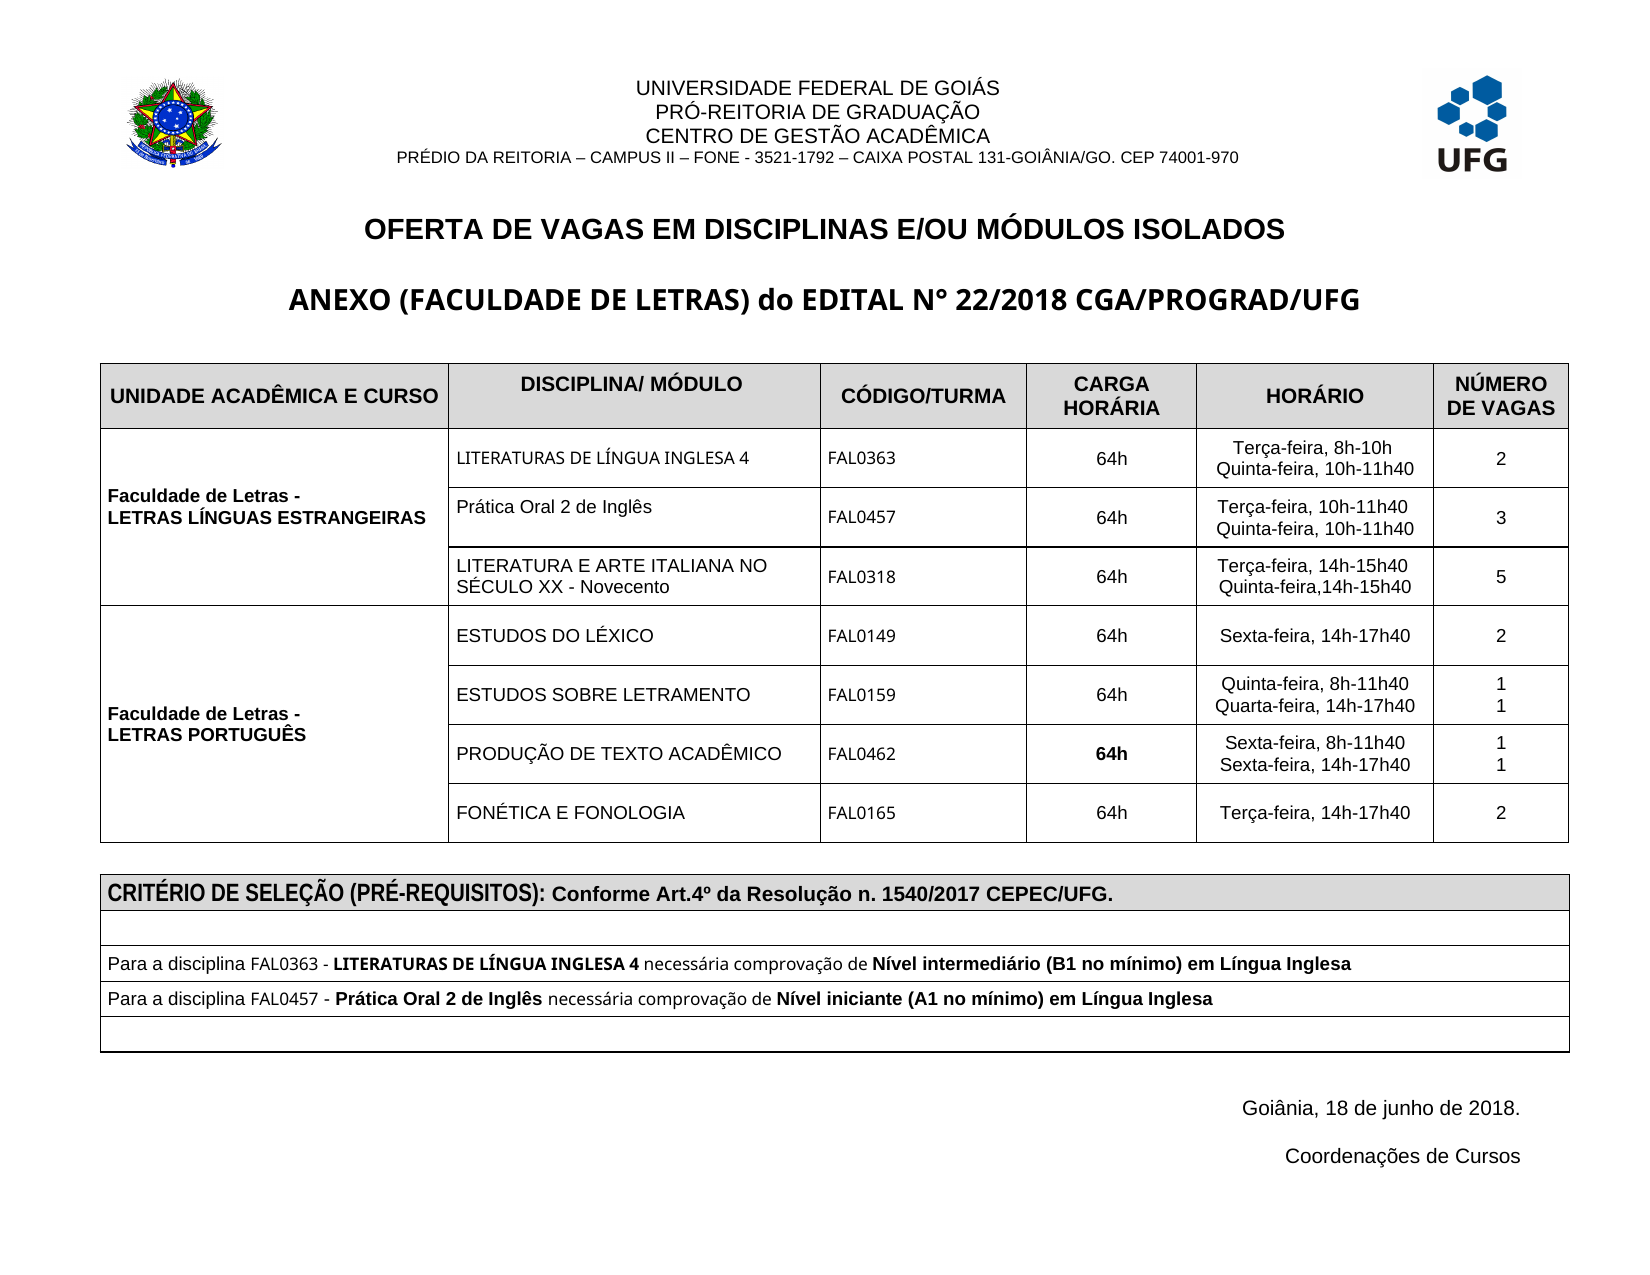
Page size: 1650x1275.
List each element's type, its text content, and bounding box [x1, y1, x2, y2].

picture [121, 76, 224, 169]
table_cell 3 [1434, 488, 1568, 546]
table_cell Faculdade de Letras - LETRAS PORTUGUÊS [101, 606, 448, 842]
table_cell Para a disciplina FAL0363 - LITERATURAS DE LÍNGUA INGLESA 4 necessária comprovação de Nível intermediário (B1 no mínimo) em Língua Inglesa [101, 946, 1569, 981]
table_cell 64h [1027, 488, 1196, 546]
table_cell 64h [1027, 606, 1196, 664]
table_header [89, 49, 259, 179]
table_header UNIVERSIDADE FEDERAL DE GOIÁS PRÓ-REITORIA DE GRADUAÇÃO CENTRO DE GESTÃO ACADÊMICA PRÉDIO DA REITORIA – CAMPUS II – FONE - 3521-1792 – CAIXA POSTAL 131-GOIÂNIA/GO. CEP 74001-970 [259, 49, 1377, 179]
table_cell 64h [1027, 429, 1196, 487]
table_cell Prática Oral 2 de Inglês [449, 488, 820, 546]
table_cell 64h [1027, 666, 1196, 723]
text ANEXO (FACULDADE DE LETRAS) do EDITAL N° 22/2018 CGA/PROGRAD/UFG [89, 279, 1561, 319]
table_cell 1 1 [1434, 725, 1568, 783]
text Goiânia, 18 de junho de 2018. [89, 1096, 1521, 1120]
table_cell 2 [1434, 784, 1568, 842]
table_cell FAL0457 [821, 488, 1026, 546]
table_cell Terça-feira, 8h-10h Quinta-feira, 10h-11h40 [1197, 429, 1433, 487]
table_header UNIDADE ACADÊMICA E CURSO [101, 364, 448, 428]
table_header [1377, 49, 1561, 179]
picture [1422, 68, 1522, 179]
table_cell FAL0363 [821, 429, 1026, 487]
table_cell 64h [1027, 725, 1196, 783]
table_cell Faculdade de Letras - LETRAS LÍNGUAS ESTRANGEIRAS [101, 429, 448, 605]
table_cell ESTUDOS SOBRE LETRAMENTO [449, 666, 820, 723]
table_cell FAL0462 [821, 725, 1026, 783]
text OFERTA DE VAGAS EM DISCIPLINAS E/OU MÓDULOS ISOLADOS [89, 212, 1561, 246]
table_cell FAL0165 [821, 784, 1026, 842]
table_cell PRODUÇÃO DE TEXTO ACADÊMICO [449, 725, 820, 783]
table_cell FAL0159 [821, 666, 1026, 723]
table_header DISCIPLINA/ MÓDULO [449, 364, 820, 428]
table_cell 5 [1434, 548, 1568, 605]
text Coordenações de Cursos [89, 1144, 1521, 1168]
table_cell LITERATURAS DE LÍNGUA INGLESA 4 [449, 429, 820, 487]
table_cell 64h [1027, 548, 1196, 605]
table_cell 2 [1434, 606, 1568, 664]
table_cell FAL0149 [821, 606, 1026, 664]
table_cell [101, 1017, 1569, 1051]
table_cell Terça-feira, 14h-15h40 Quinta-feira,14h-15h40 [1197, 548, 1433, 605]
table_cell 64h [1027, 784, 1196, 842]
table_cell 1 1 [1434, 666, 1568, 723]
table_cell FONÉTICA E FONOLOGIA [449, 784, 820, 842]
table_header HORÁRIO [1197, 364, 1433, 428]
table_cell ESTUDOS DO LÉXICO [449, 606, 820, 664]
table_cell Terça-feira, 10h-11h40 Quinta-feira, 10h-11h40 [1197, 488, 1433, 546]
table_header CARGA HORÁRIA [1027, 364, 1196, 428]
table_cell LITERATURA E ARTE ITALIANA NO SÉCULO XX - Novecento [449, 548, 820, 605]
table_cell Quinta-feira, 8h-11h40 Quarta-feira, 14h-17h40 [1197, 666, 1433, 723]
table_header CRITÉRIO DE SELEÇÃO (PRÉ-REQUISITOS): Conforme Art.4º da Resolução n. 1540/2017 CEPEC/UFG. [101, 875, 1569, 910]
table_cell Sexta-feira, 14h-17h40 [1197, 606, 1433, 664]
table_header NÚMERO DE VAGAS [1434, 364, 1568, 428]
table_cell Terça-feira, 14h-17h40 [1197, 784, 1433, 842]
table_cell Sexta-feira, 8h-11h40 Sexta-feira, 14h-17h40 [1197, 725, 1433, 783]
table_cell 2 [1434, 429, 1568, 487]
table_cell Para a disciplina FAL0457 - Prática Oral 2 de Inglês necessária comprovação de Nível iniciante (A1 no mínimo) em Língua Inglesa [101, 982, 1569, 1016]
table_cell FAL0318 [821, 548, 1026, 605]
table_header CÓDIGO/TURMA [821, 364, 1026, 428]
table_cell [101, 911, 1569, 945]
